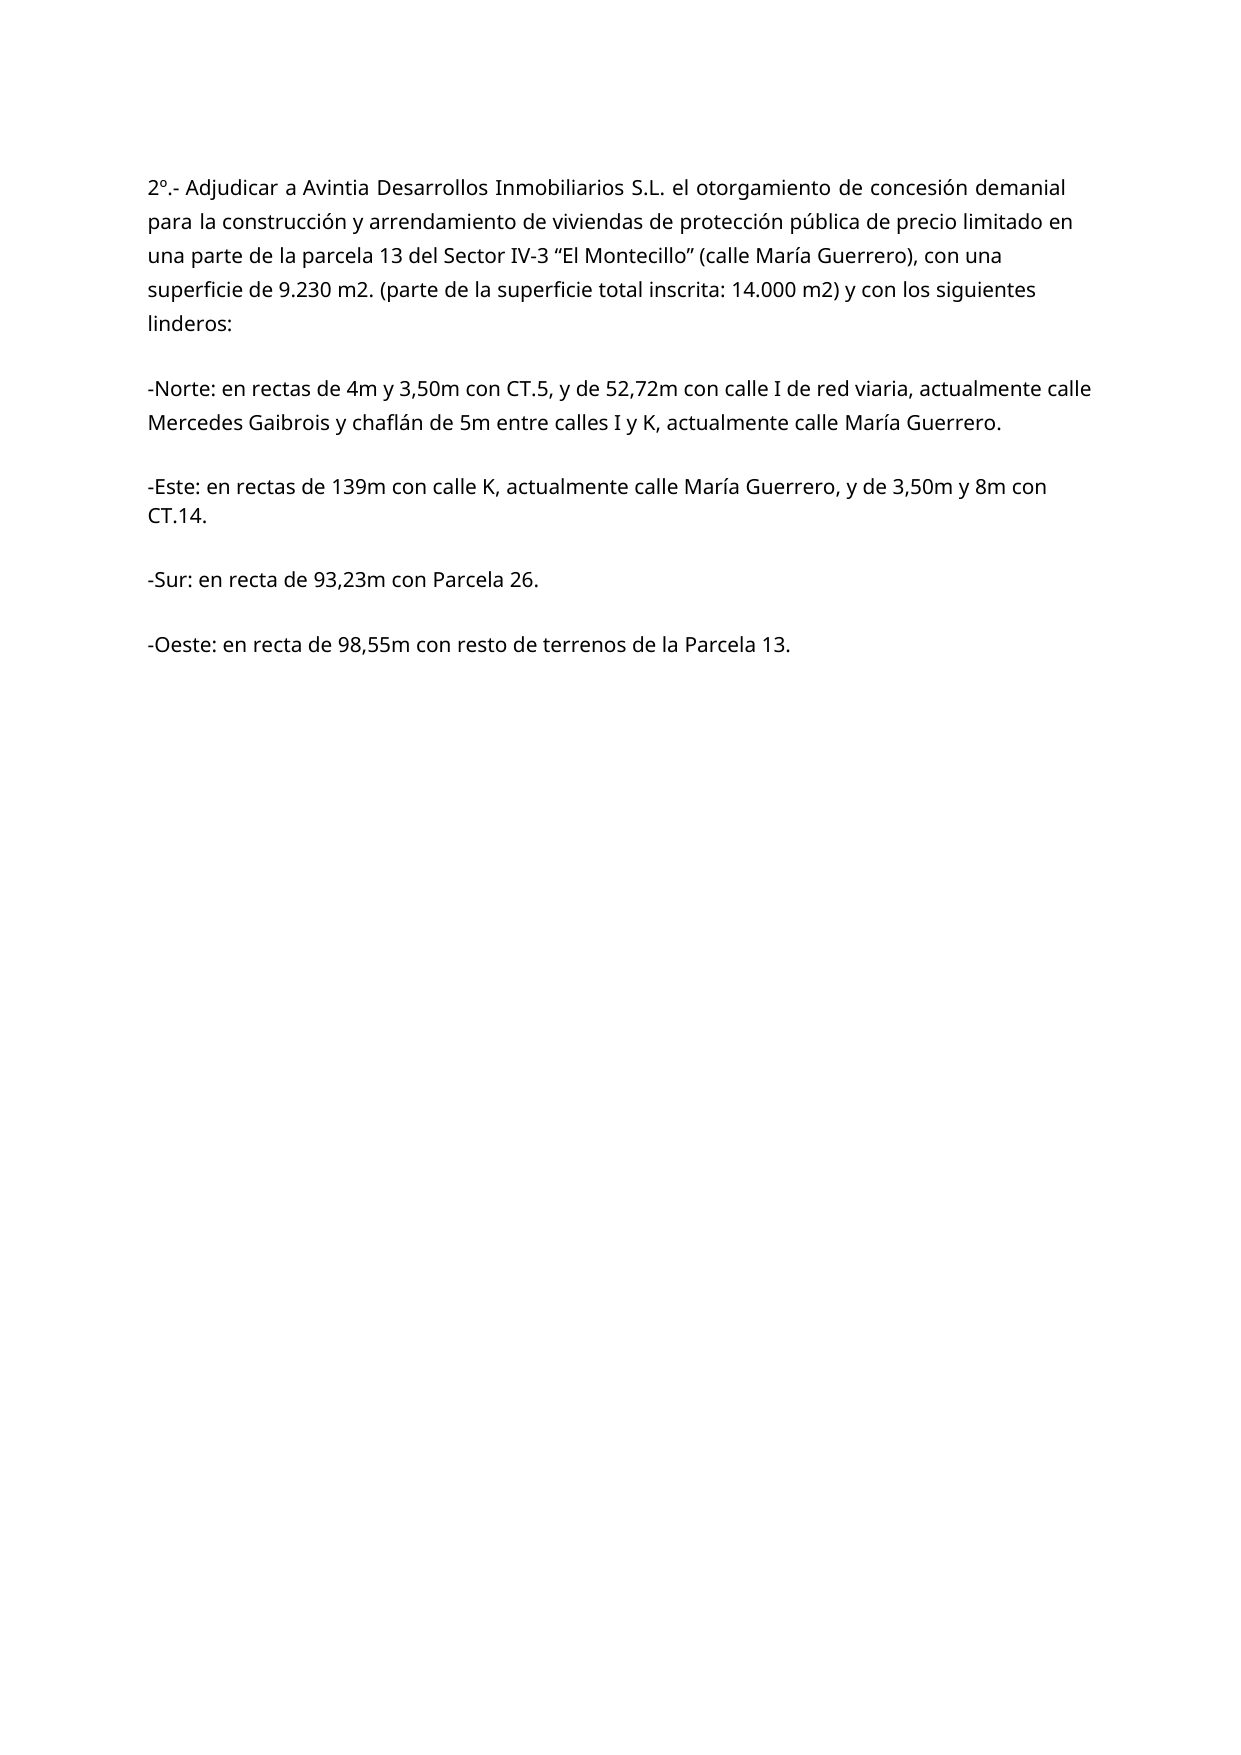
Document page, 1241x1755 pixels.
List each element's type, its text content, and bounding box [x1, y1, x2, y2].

text -Norte: en rectas de 4m y 3,50m con CT.5, y de 52,72m con calle I de red viaria, actualmente calle Mercedes Gaibrois y chaflán de 5m entre calles I y K, actualmente calle María Guerrero. [147, 374, 1093, 436]
text -Este: en rectas de 139m con calle K, actualmente calle María Guerrero, y de 3,50m y 8m con CT.14. [147, 472, 1107, 529]
text 2º.- Adjudicar a Avintia Desarrollos Inmobiliarios S.L. el otorgamiento de concesión demanial para la construcción y arrendamiento de viviendas de protección pública de precio limitado en una parte de la parcela 13 del Sector IV-3 “El Montecillo” (calle María Guerrero), con una superficie de 9.230 m2. (parte de la superficie total inscrita: 14.000 m2) y con los siguientes linderos: [147, 173, 1094, 338]
text -Sur: en recta de 93,23m con Parcela 26. [147, 566, 1107, 594]
text -Oeste: en recta de 98,55m con resto de terrenos de la Parcela 13. [147, 630, 1107, 659]
